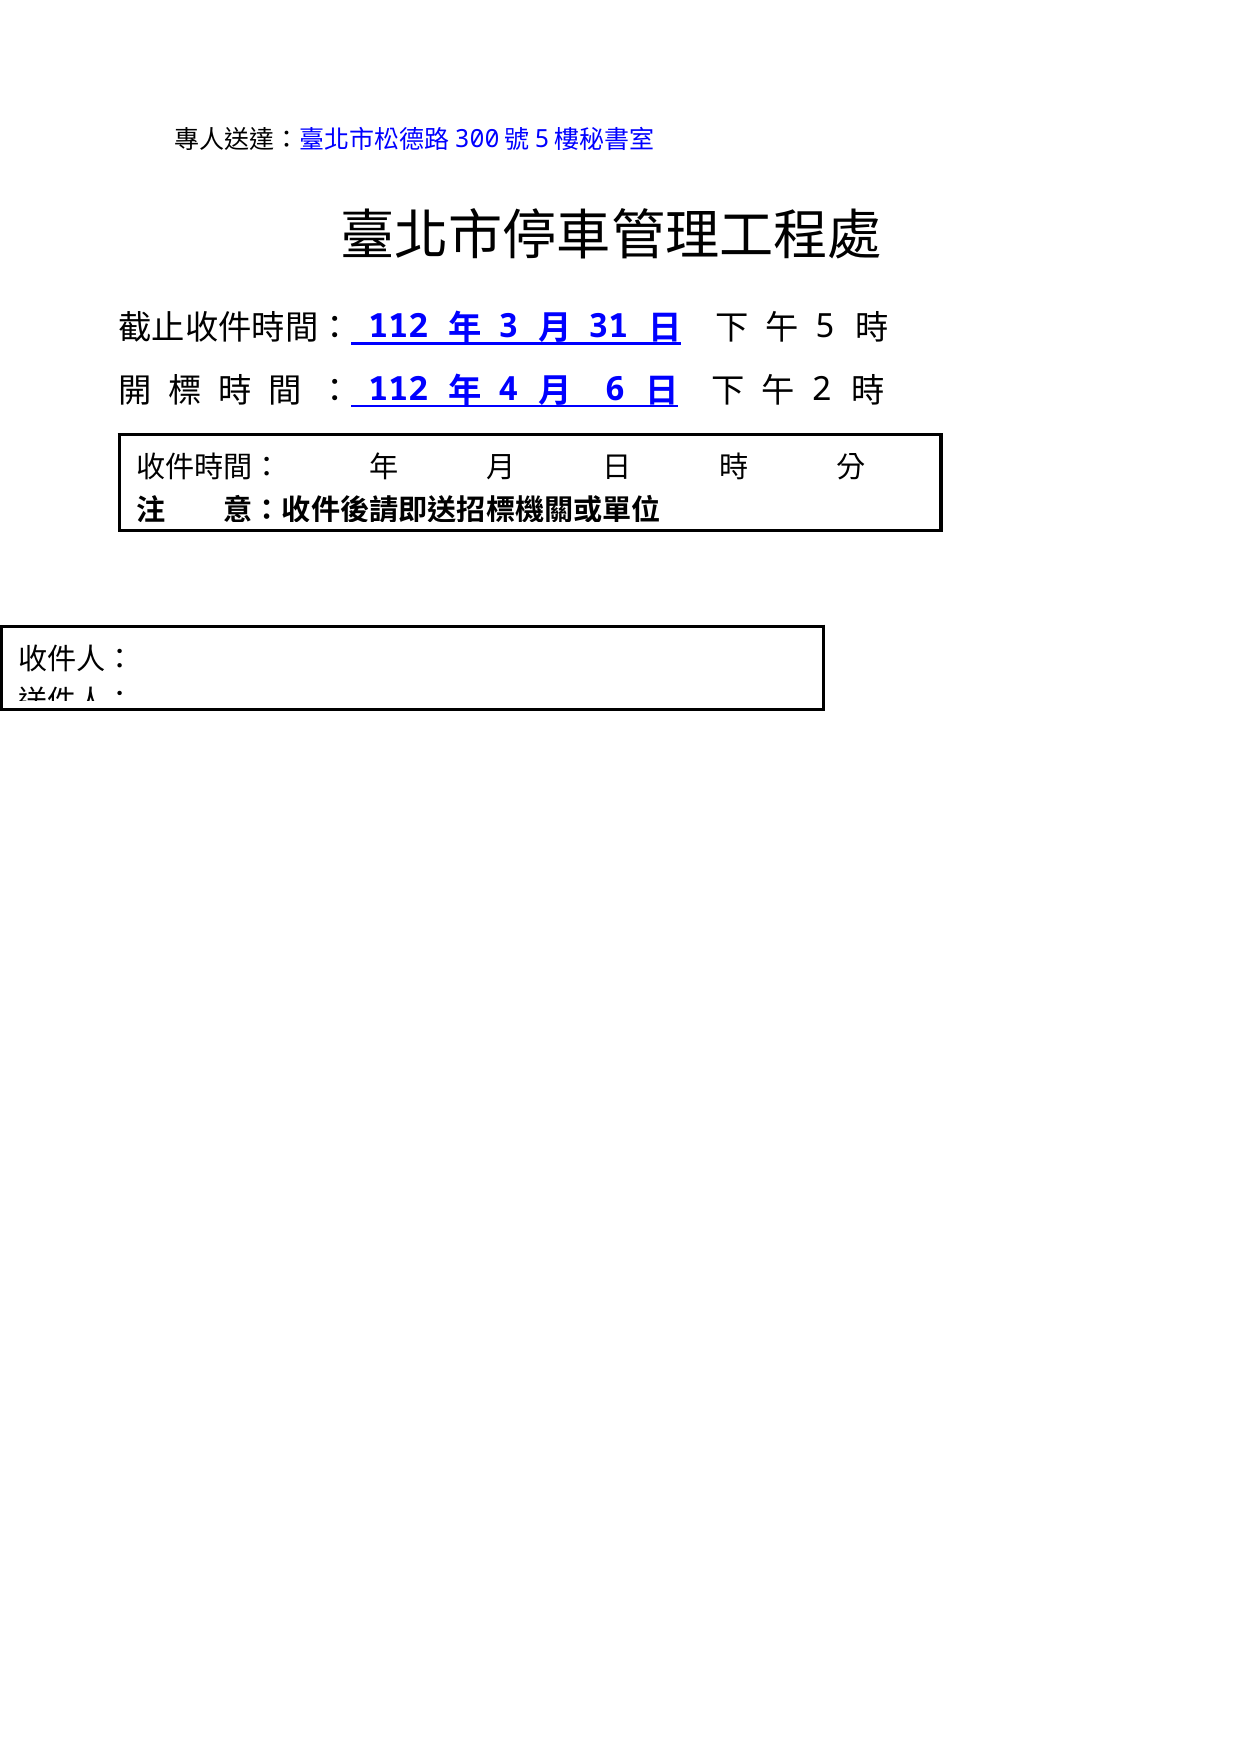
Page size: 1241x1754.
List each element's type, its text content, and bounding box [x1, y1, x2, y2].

text 收件人： [18, 635, 807, 677]
text 收件時間： 年 月 日 時 分 [136, 444, 924, 486]
text 注 意：收件後請即送招標機關或單位 [136, 486, 924, 521]
text 專人送達：臺北市松德路300號5樓秘書室 [174, 96, 1122, 158]
text 截止收件時間： 112 年 3 月 31 日 下 午 5 時 [118, 283, 1122, 346]
text 開 標 時 間 ： 112 年 4 月 6 日 下 午 2 時 [118, 346, 1122, 408]
text 臺北市停車管理工程處 [99, 158, 1122, 283]
text 送件人： [18, 677, 807, 700]
